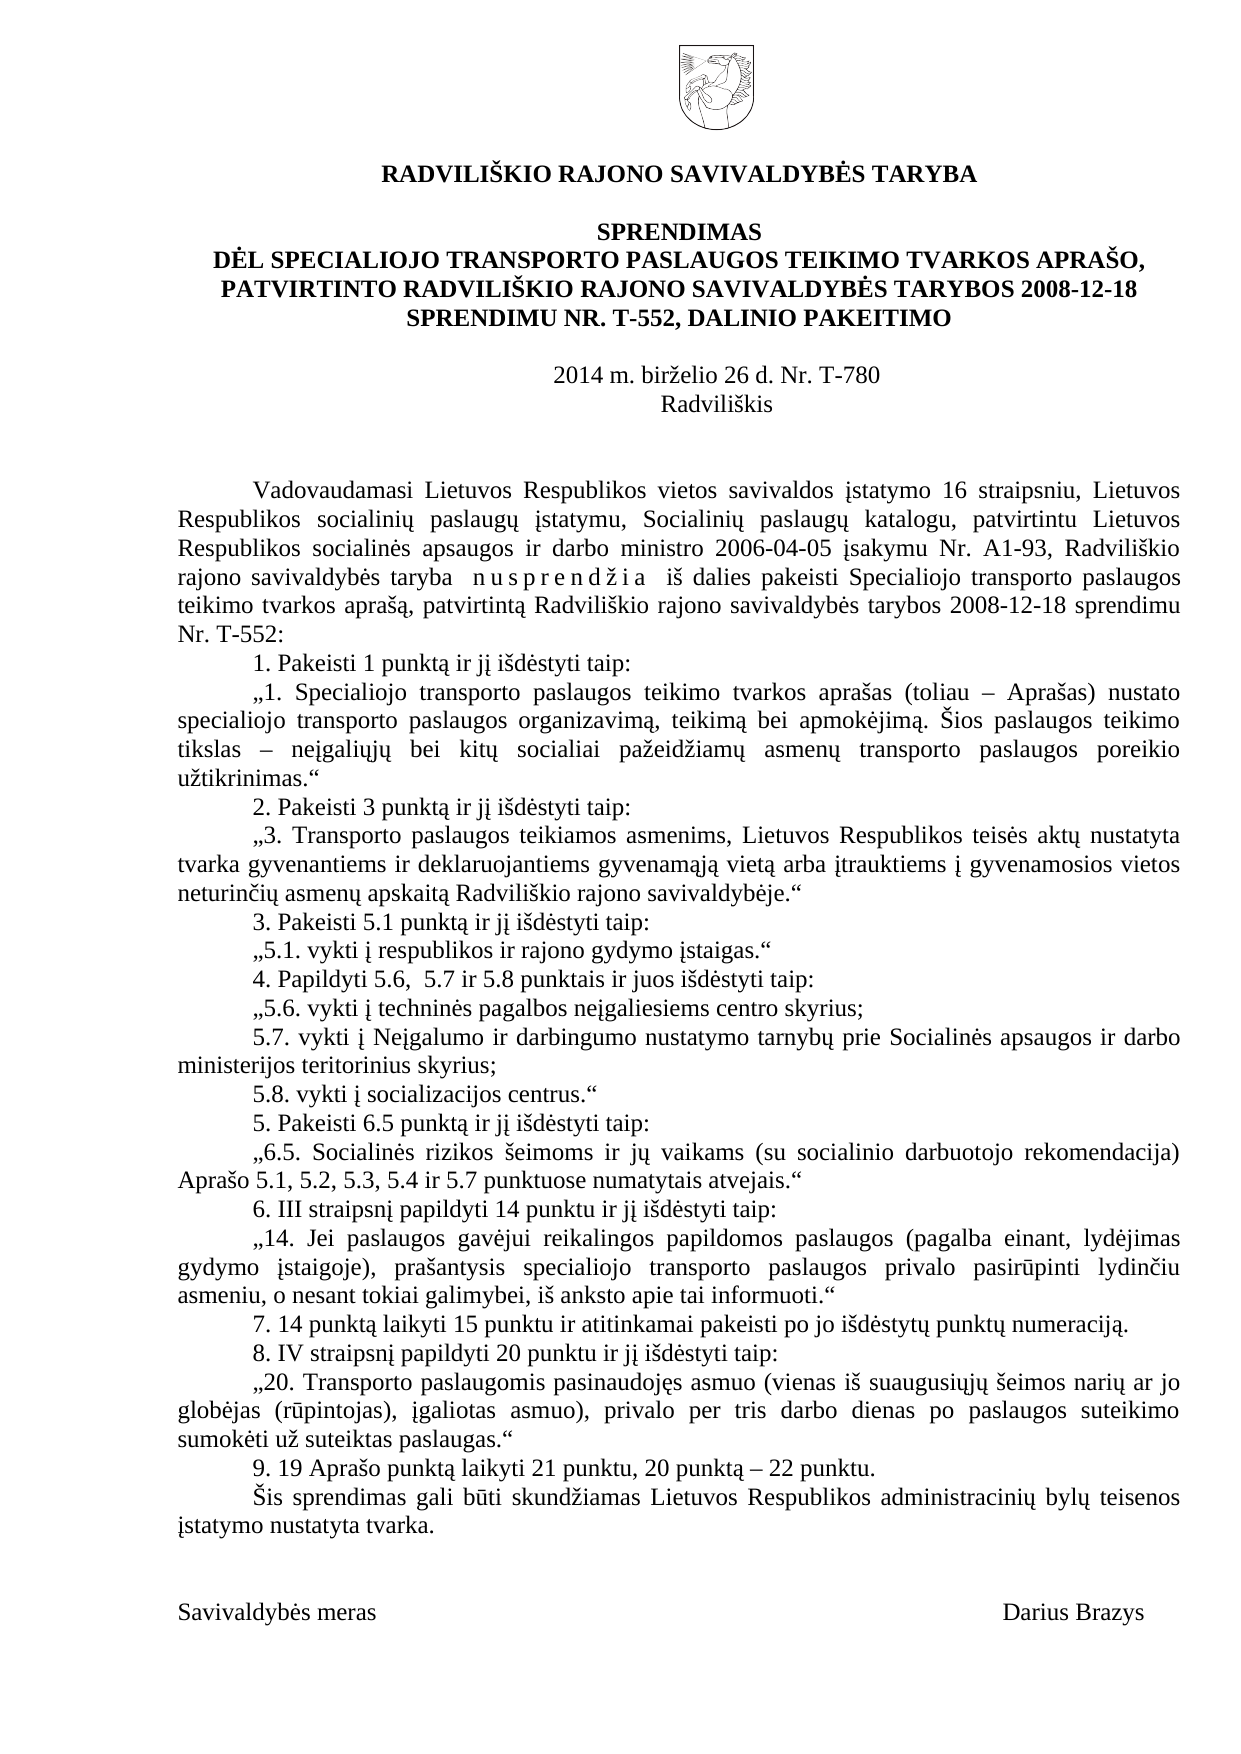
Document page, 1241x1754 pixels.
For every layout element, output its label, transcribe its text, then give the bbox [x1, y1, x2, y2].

text Radviliškis [177, 389, 1181, 418]
text Šis sprendimas gali būti skundžiamas Lietuvos Respublikos administracinių bylų teisenos įstatymo nustatyta tvarka. [177, 1482, 1181, 1539]
text 5.8. vykti į socializacijos centrus.“ [177, 1079, 1181, 1108]
text „3. Transporto paslaugos teikiamos asmenims, Lietuvos Respublikos teisės aktų nustatyta tvarka gyvenantiems ir deklaruojantiems gyvenamąją vietą arba įtrauktiems į gyvenamosios vietos neturinčių asmenų apskaitą Radviliškio rajono savivaldybėje.“ [177, 820, 1181, 907]
text Vadovaudamasi Lietuvos Respublikos vietos savivaldos įstatymo 16 straipsniu, Lietuvos Respublikos socialinių paslaugų įstatymu, Socialinių paslaugų katalogu, patvirtintu Lietuvos Respublikos socialinės apsaugos ir darbo ministro 2006-04-05 įsakymu Nr. A1-93, Radviliškio rajono savivaldybės taryba nusprendžia iš dalies pakeisti Specialiojo transporto paslaugos teikimo tvarkos aprašą, patvirtintą Radviliškio rajono savivaldybės tarybos 2008-12-18 sprendimu Nr. T-552: [177, 475, 1181, 648]
text „6.5. Socialinės rizikos šeimoms ir jų vaikams (su socialinio darbuotojo rekomendacija) Aprašo 5.1, 5.2, 5.3, 5.4 ir 5.7 punktuose numatytais atvejais.“ [177, 1137, 1181, 1194]
text 4. Papildyti 5.6, 5.7 ir 5.8 punktais ir juos išdėstyti taip: [177, 964, 1181, 993]
text RADVILIŠKIO RAJONO SAVIVALDYBĖS TARYBA [177, 159, 1181, 188]
text 2014 m. birželio 26 d. Nr. T-780 [177, 360, 1181, 389]
text „14. Jei paslaugos gavėjui reikalingos papildomos paslaugos (pagalba einant, lydėjimas gydymo įstaigoje), prašantysis specialiojo transporto paslaugos privalo pasirūpinti lydinčiu asmeniu, o nesant tokiai galimybei, iš anksto apie tai informuoti.“ [177, 1223, 1181, 1309]
text 2. Pakeisti 3 punktą ir jį išdėstyti taip: [177, 792, 1181, 820]
text 6. III straipsnį papildyti 14 punktu ir jį išdėstyti taip: [177, 1194, 1181, 1223]
text 5.7. vykti į Neįgalumo ir darbingumo nustatymo tarnybų prie Socialinės apsaugos ir darbo ministerijos teritorinius skyrius; [177, 1022, 1181, 1079]
text 8. IV straipsnį papildyti 20 punktu ir jį išdėstyti taip: [177, 1338, 1181, 1367]
text Savivaldybės meras Darius Brazys [177, 1597, 1181, 1625]
text 7. 14 punktą laikyti 15 punktu ir atitinkamai pakeisti po jo išdėstytų punktų numeraciją. [177, 1309, 1181, 1338]
text „5.6. vykti į techninės pagalbos neįgaliesiems centro skyrius; [177, 993, 1181, 1022]
text 1. Pakeisti 1 punktą ir jį išdėstyti taip: [177, 648, 1181, 677]
text „1. Specialiojo transporto paslaugos teikimo tvarkos aprašas (toliau – Aprašas) nustato specialiojo transporto paslaugos organizavimą, teikimą bei apmokėjimą. Šios paslaugos teikimo tikslas – neįgaliųjų bei kitų socialiai pažeidžiamų asmenų transporto paslaugos poreikio užtikrinimas.“ [177, 677, 1181, 792]
text DĖL SPECIALIOJO TRANSPORTO PASLAUGOS TEIKIMO TVARKOS APRAŠO, PATVIRTINTO RADVILIŠKIO RAJONO SAVIVALDYBĖS TARYBOS 2008-12-18 SPRENDIMU NR. T-552, DALINIO PAKEITIMO [177, 245, 1181, 332]
text 9. 19 Aprašo punktą laikyti 21 punktu, 20 punktą – 22 punktu. [177, 1453, 1181, 1482]
text „20. Transporto paslaugomis pasinaudojęs asmuo (vienas iš suaugusiųjų šeimos narių ar jo globėjas (rūpintojas), įgaliotas asmuo), privalo per tris darbo dienas po paslaugos suteikimo sumokėti už suteiktas paslaugas.“ [177, 1367, 1181, 1453]
text „5.1. vykti į respublikos ir rajono gydymo įstaigas.“ [177, 935, 1181, 964]
text 3. Pakeisti 5.1 punktą ir jį išdėstyti taip: [177, 907, 1181, 935]
text 5. Pakeisti 6.5 punktą ir jį išdėstyti taip: [177, 1108, 1181, 1137]
text SPRENDIMAS [177, 217, 1181, 245]
